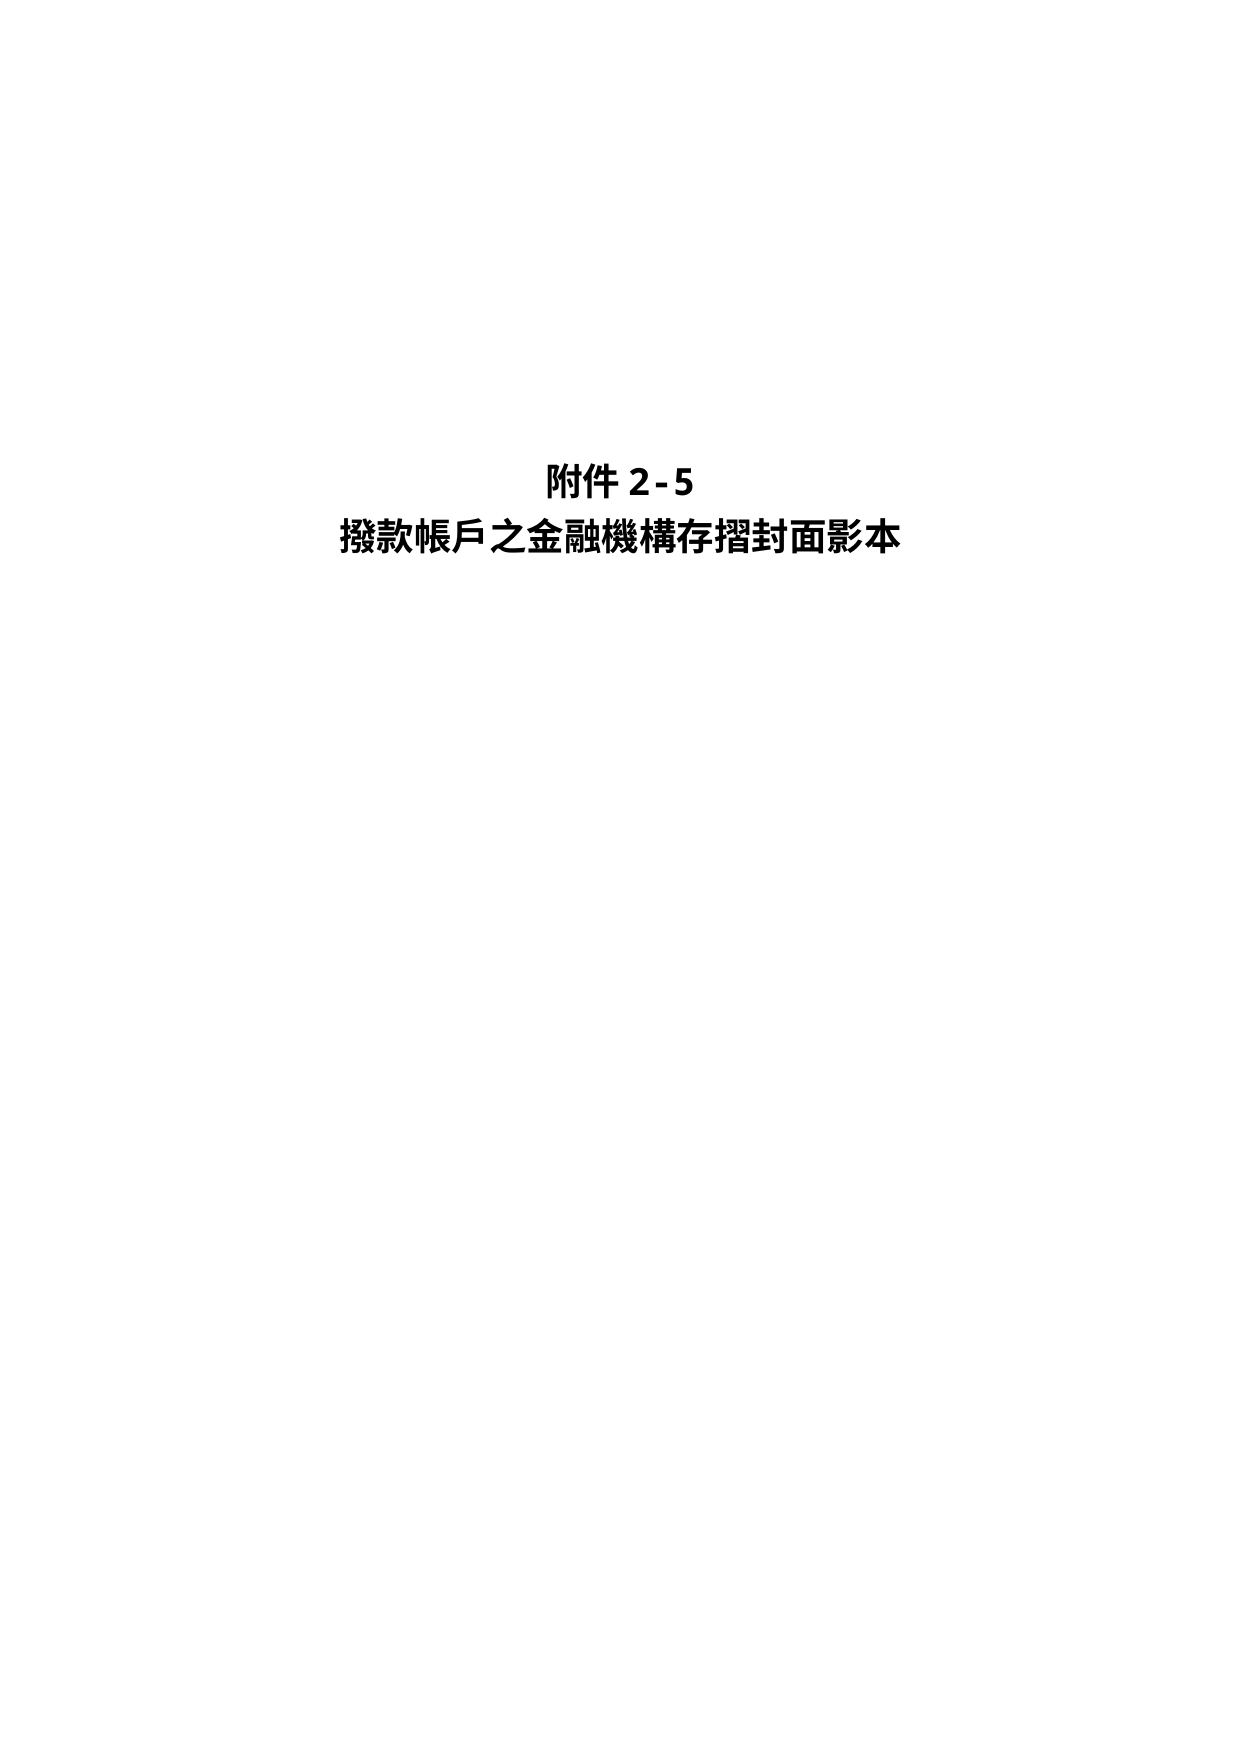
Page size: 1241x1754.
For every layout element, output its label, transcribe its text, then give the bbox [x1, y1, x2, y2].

text 附件2-5 [118, 452, 1122, 507]
text 撥款帳戶之金融機構存摺封面影本 [118, 507, 1122, 561]
